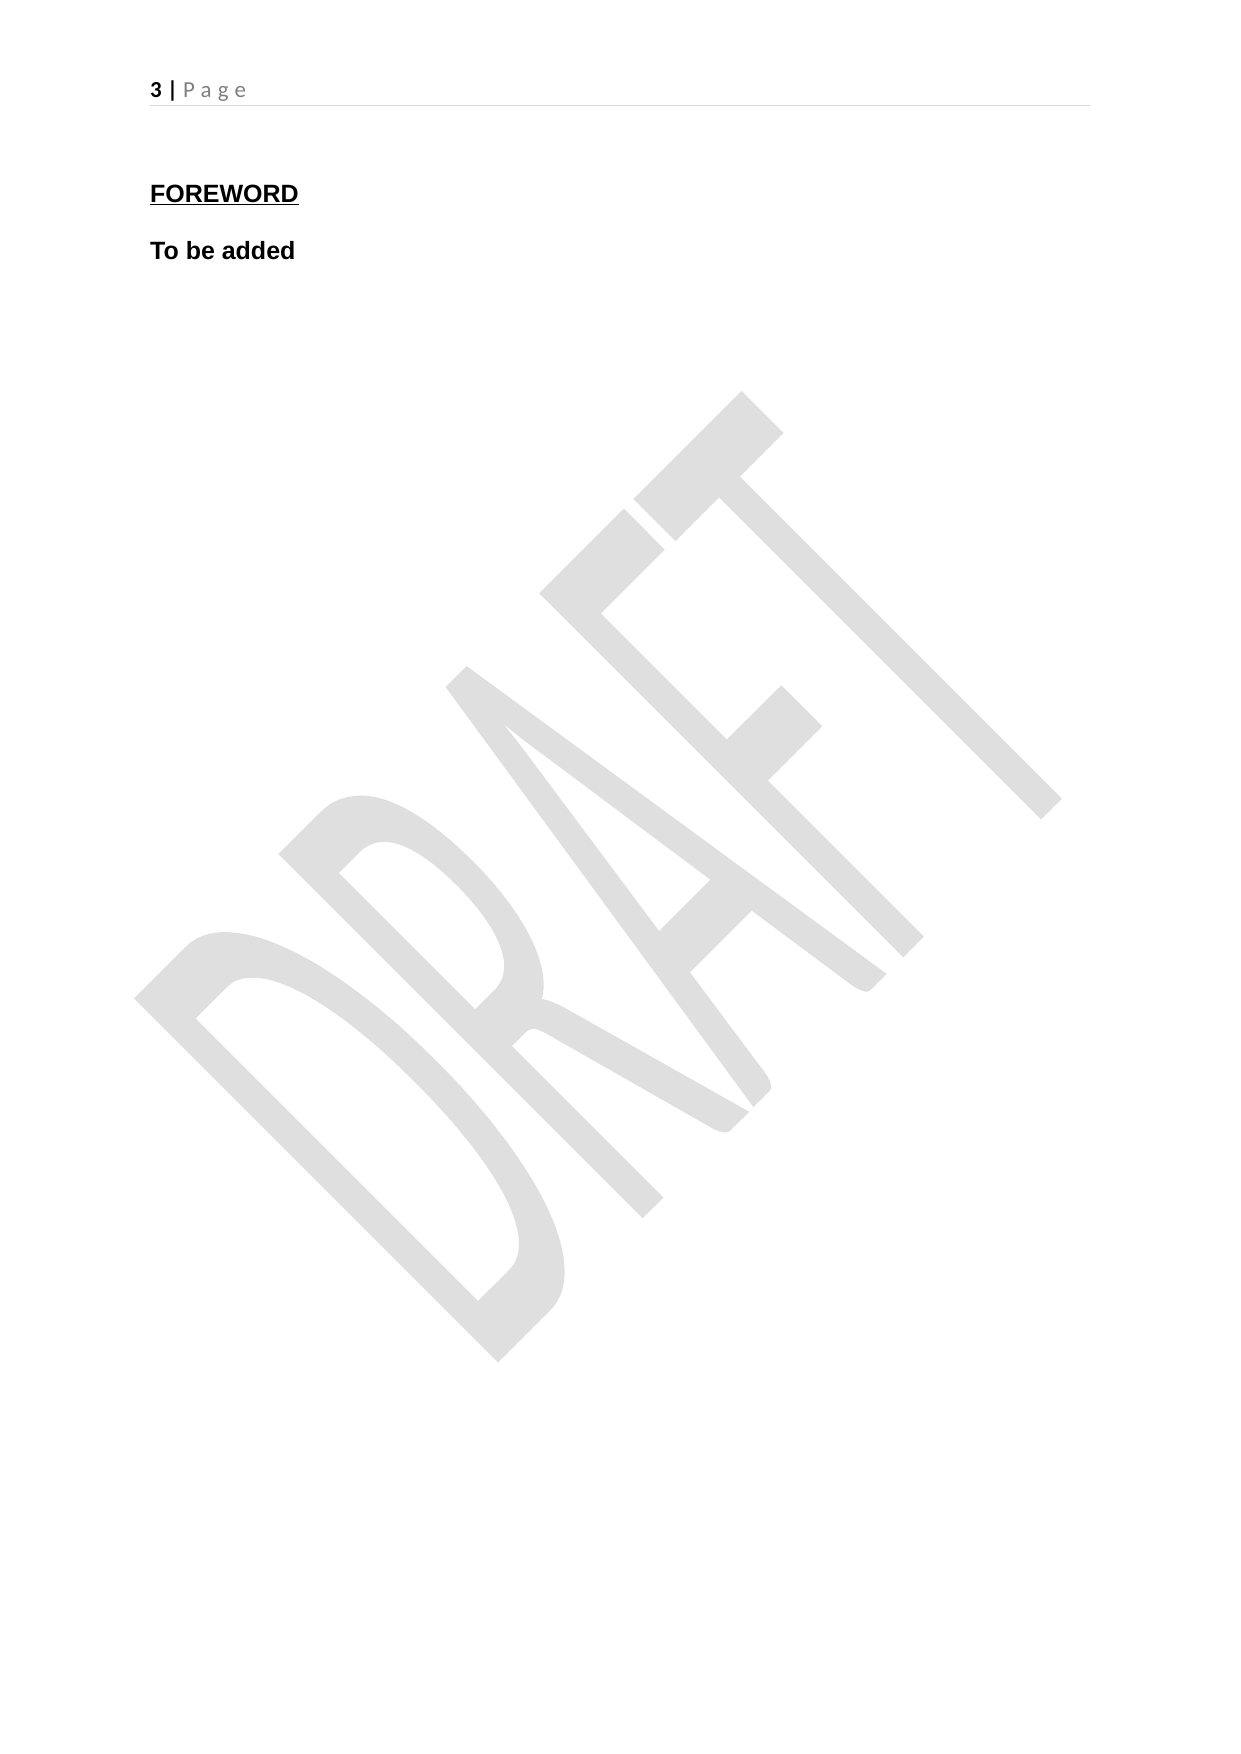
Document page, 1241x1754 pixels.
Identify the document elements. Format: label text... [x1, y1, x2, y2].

text To be added [150, 236, 1090, 265]
text FOREWORD [150, 179, 1090, 207]
